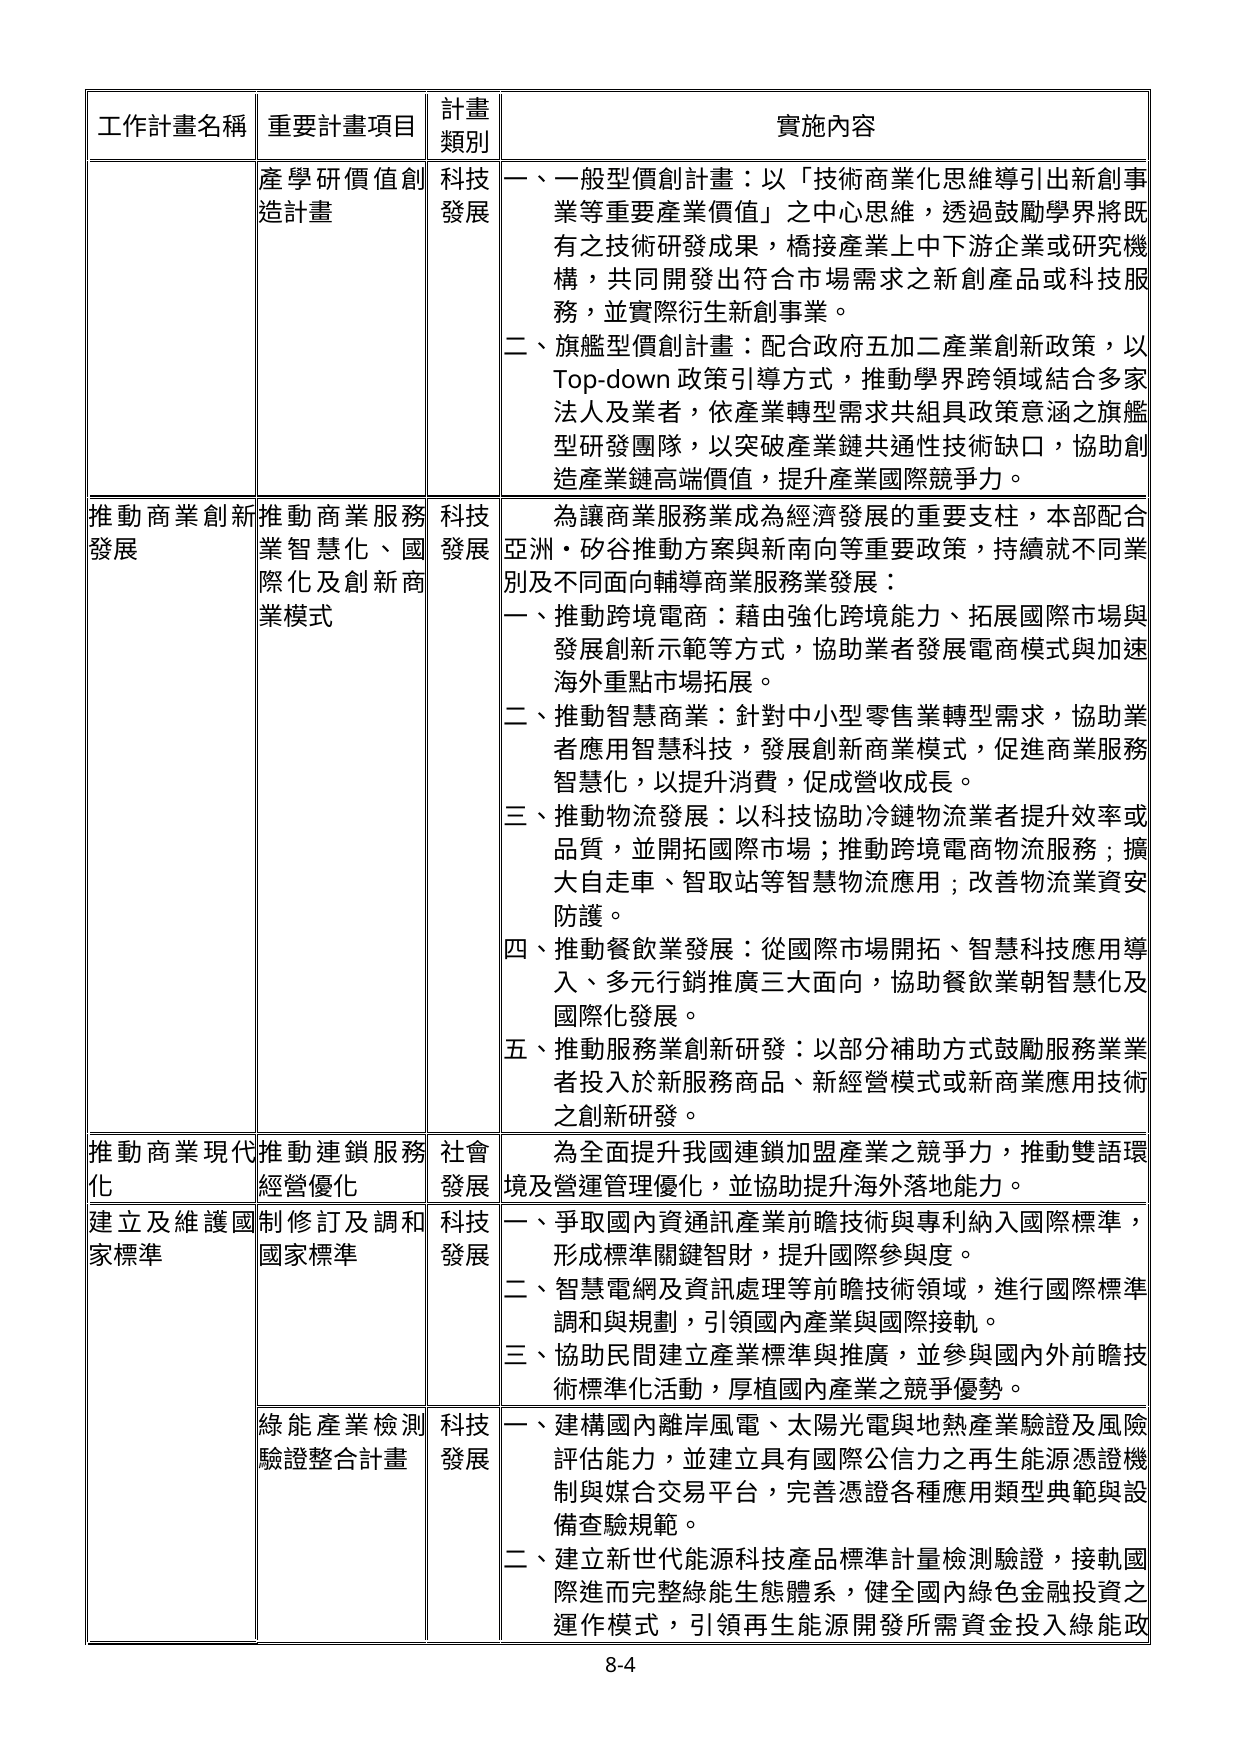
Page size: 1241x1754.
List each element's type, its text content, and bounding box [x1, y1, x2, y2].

table_header 計畫類別 [427, 92, 501, 158]
table_cell 推動商業創新發展 [88, 495, 255, 1132]
table_cell 科技發展 [428, 162, 499, 495]
table_cell 推動商業服務業智慧化、國際化及創新商業模式 [258, 499, 425, 1132]
table_cell 推動商業現代化 [86, 1132, 256, 1202]
table_cell 科技發展 [428, 499, 499, 1132]
table_header 實施內容 [501, 92, 1148, 158]
table_cell 科技發展 [427, 1408, 501, 1641]
table_cell 一、一般型價創計畫：以「技術商業化思維導引出新創事業等重要產業價值」之中心思維，透過鼓勵學界將既有之技術研發成果，橋接產業上中下游企業或研究機構，共同開發出符合市場需求之新創產品或科技服務，並實際衍生新創事業。 二、旗艦型價創計畫：配合政府五加二產業創新政策，以Top-down政策引導方式，推動學界跨領域結合多家法人及業者，依產業轉型需求共組具政策意涵之旗艦型研發團隊，以突破產業鏈共通性技術缺口，協助創造產業鏈高端價值，提升產業國際競爭力。 [502, 159, 1148, 495]
table_cell 一、建構國內離岸風電、太陽光電與地熱產業驗證及風險評估能力，並建立具有國際公信力之再生能源憑證機制與媒合交易平台，完善憑證各種應用類型典範與設備查驗規範。 二、建立新世代能源科技產品標準計量檢測驗證，接軌國際進而完整綠能生態體系，健全國內綠色金融投資之運作模式，引領再生能源開發所需資金投入綠能政 [501, 1405, 1149, 1641]
table_cell 綠能產業檢測驗證整合計畫 [256, 1408, 427, 1641]
table_header 工作計畫名稱 [88, 92, 256, 158]
table_cell [88, 159, 255, 495]
table_cell 社會發展 [428, 1135, 499, 1202]
table_cell 科技發展 [428, 1205, 499, 1405]
table_cell 制修訂及調和國家標準 [258, 1205, 425, 1405]
table_header 重要計畫項目 [256, 92, 427, 158]
table_cell 推動連鎖服務經營優化 [258, 1135, 425, 1202]
table_cell 為全面提升我國連鎖加盟產業之競爭力，推動雙語環境及營運管理優化，並協助提升海外落地能力。 [501, 1132, 1149, 1202]
table_cell 一、爭取國內資通訊產業前瞻技術與專利納入國際標準，形成標準關鍵智財，提升國際參與度。 二、智慧電網及資訊處理等前瞻技術領域，進行國際標準調和與規劃，引領國內產業與國際接軌。 三、協助民間建立產業標準與推廣，並參與國內外前瞻技術標準化活動，厚植國內產業之競爭優勢。 [501, 1202, 1149, 1405]
table_cell 為讓商業服務業成為經濟發展的重要支柱，本部配合亞洲‧矽谷推動方案與新南向等重要政策，持續就不同業別及不同面向輔導商業服務業發展： 一、推動跨境電商：藉由強化跨境能力、拓展國際市場與發展創新示範等方式，協助業者發展電商模式與加速海外重點市場拓展。 二、推動智慧商業：針對中小型零售業轉型需求，協助業者應用智慧科技，發展創新商業模式，促進商業服務智慧化，以提升消費，促成營收成長。 三、推動物流發展：以科技協助冷鏈物流業者提升效率或品質，並開拓國際市場；推動跨境電商物流服務﹔擴大自走車、智取站等智慧物流應用﹔改善物流業資安防護。 四、推動餐飲業發展：從國際市場開拓、智慧科技應用導入、多元行銷推廣三大面向，協助餐飲業朝智慧化及國際化發展。 五、推動服務業創新研發：以部分補助方式鼓勵服務業業者投入於新服務商品、新經營模式或新商業應用技術之創新研發。 [502, 495, 1148, 1132]
table_cell 建立及維護國家標準 [86, 1202, 256, 1641]
table_cell 產學研價值創造計畫 [258, 162, 425, 495]
